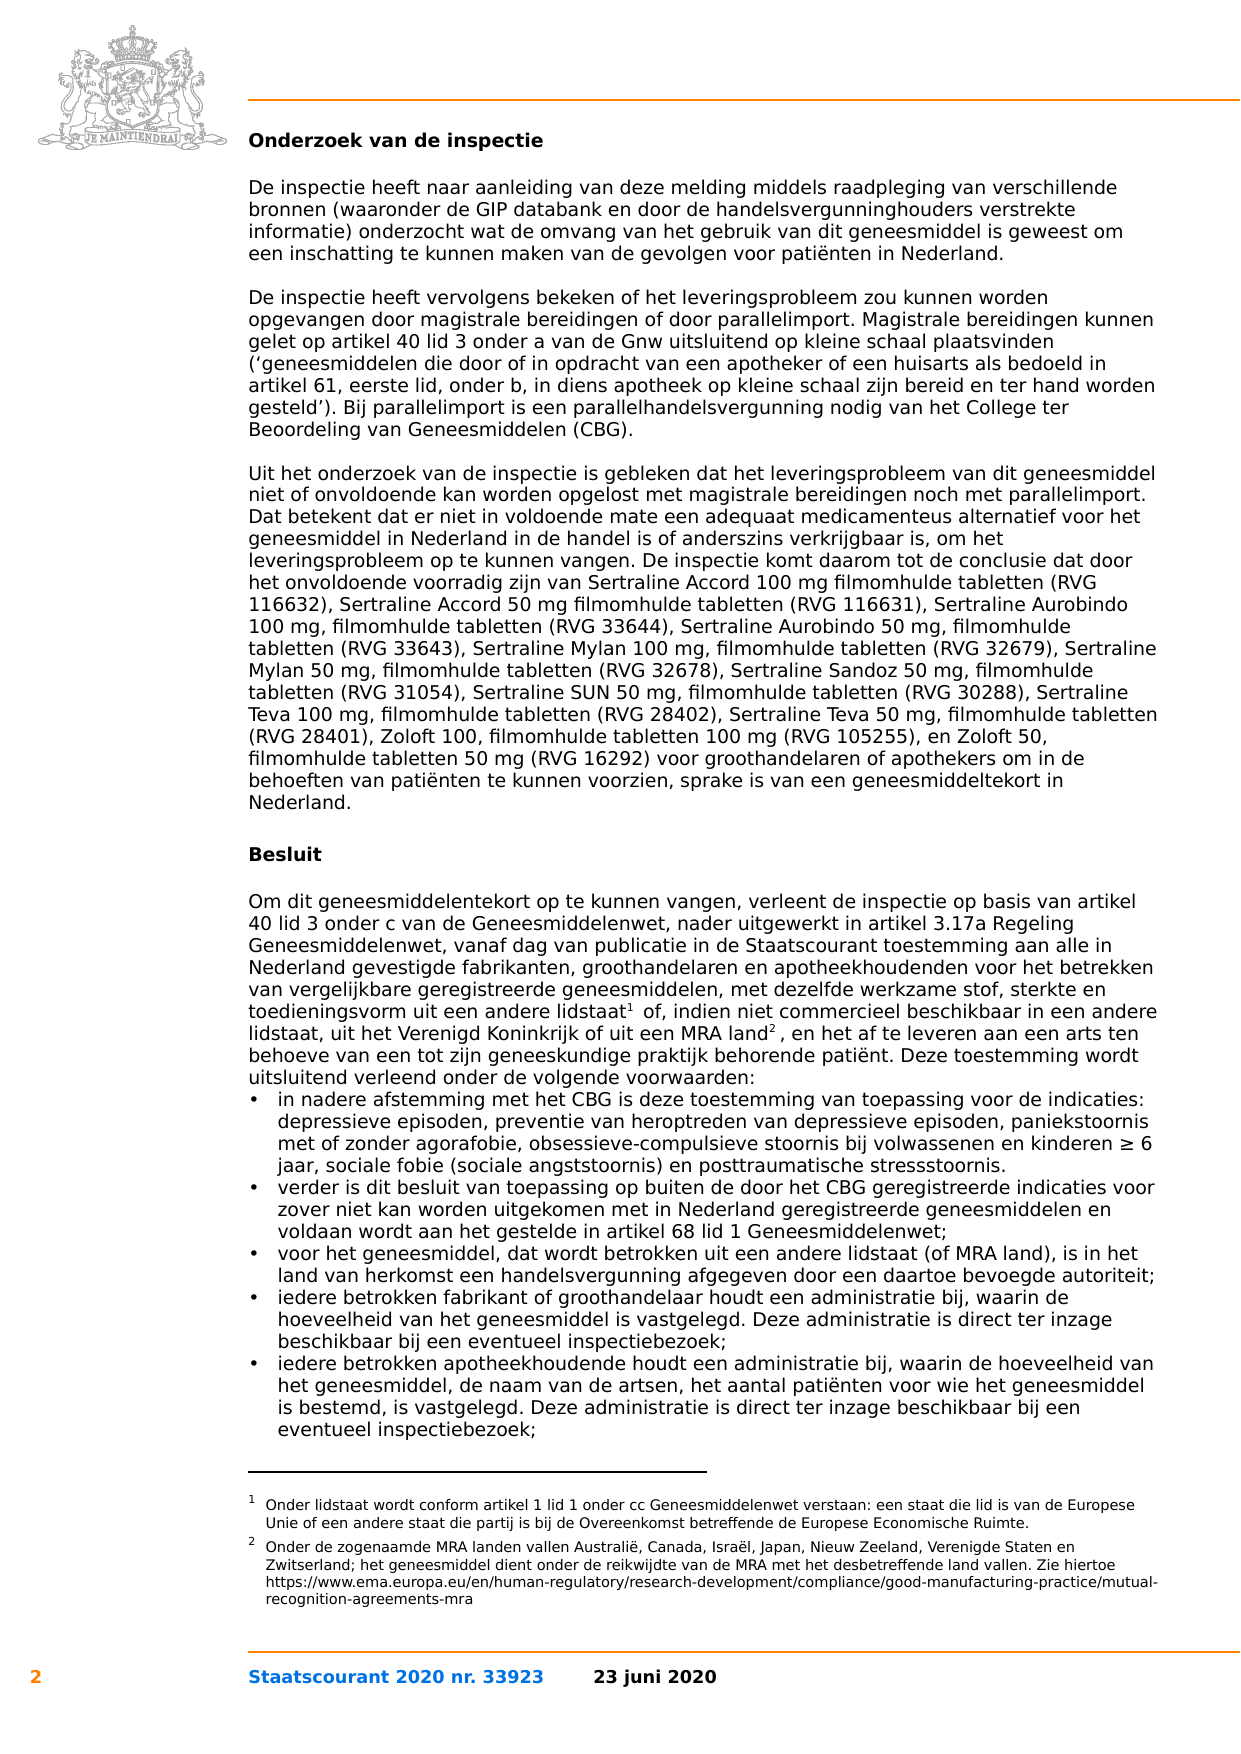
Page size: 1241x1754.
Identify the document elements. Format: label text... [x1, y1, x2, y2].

text Uit het onderzoek van de inspectie is gebleken dat het leveringsprobleem van dit geneesmiddel niet of onvoldoende kan worden opgelost met magistrale bereidingen noch met parallelimport. Dat betekent dat er niet in voldoende mate een adequaat medicamenteus alternatief voor het geneesmiddel in Nederland in de handel is of anderszins verkrijgbaar is, om het leveringsprobleem op te kunnen vangen. De inspectie komt daarom tot de conclusie dat door het onvoldoende voorradig zijn van Sertraline Accord 100 mg filmomhulde tabletten (RVG 116632), Sertraline Accord 50 mg filmomhulde tabletten (RVG 116631), Sertraline Aurobindo 100 mg, filmomhulde tabletten (RVG 33644), Sertraline Aurobindo 50 mg, filmomhulde tabletten (RVG 33643), Sertraline Mylan 100 mg, filmomhulde tabletten (RVG 32679), Sertraline Mylan 50 mg, filmomhulde tabletten (RVG 32678), Sertraline Sandoz 50 mg, filmomhulde tabletten (RVG 31054), Sertraline SUN 50 mg, filmomhulde tabletten (RVG 30288), Sertraline Teva 100 mg, filmomhulde tabletten (RVG 28402), Sertraline Teva 50 mg, filmomhulde tabletten (RVG 28401), Zoloft 100, filmomhulde tabletten 100 mg (RVG 105255), en Zoloft 50, filmomhulde tabletten 50 mg (RVG 16292) voor groothandelaren of apothekers om in de behoeften van patiënten te kunnen voorzien, sprake is van een geneesmiddeltekort in Nederland. [248, 462, 1163, 814]
text Om dit geneesmiddelentekort op te kunnen vangen, verleent de inspectie op basis van artikel 40 lid 3 onder c van de Geneesmiddelenwet, nader uitgewerkt in artikel 3.17a Regeling Geneesmiddelenwet, vanaf dag van publicatie in de Staatscourant toestemming aan alle in Nederland gevestigde fabrikanten, groothandelaren en apotheekhoudenden voor het betrekken van vergelijkbare geregistreerde geneesmiddelen, met dezelfde werkzame stof, sterkte en toedieningsvorm uit een andere lidstaat of, indien niet commercieel beschikbaar in een andere lidstaat, uit het Verenigd Koninkrijk of uit een MRA land, en het af te leveren aan een arts ten behoeve van een tot zijn geneeskundige praktijk behorende patiënt. Deze toestemming wordt uitsluitend verleend onder de volgende voorwaarden: [248, 891, 1163, 1089]
text • in nadere afstemming met het CBG is deze toestemming van toepassing voor de indicaties: depressieve episoden, preventie van heroptreden van depressieve episoden, paniekstoornis met of zonder agorafobie, obsessieve-compulsieve stoornis bij volwassenen en kinderen ≥ 6 jaar, sociale fobie (sociale angststoornis) en posttraumatische stressstoornis. [248, 1089, 1163, 1177]
text Onder de zogenaamde MRA landen vallen Australië, Canada, Israël, Japan, Nieuw Zeeland, Verenigde Staten en Zwitserland; het geneesmiddel dient onder de reikwijdte van de MRA met het desbetreffende land vallen. Zie hiertoe https://www.ema.europa.eu/en/human-regulatory/research-development/compliance/good-manufacturing-practice/mutual-recognition-agreements-mra [248, 1535, 1163, 1608]
subtitle Besluit [248, 844, 1163, 866]
picture [38, 25, 227, 150]
text • iedere betrokken fabrikant of groothandelaar houdt een administratie bij, waarin de hoeveelheid van het geneesmiddel is vastgelegd. Deze administratie is direct ter inzage beschikbaar bij een eventueel inspectiebezoek; [248, 1287, 1163, 1353]
text De inspectie heeft naar aanleiding van deze melding middels raadpleging van verschillende bronnen (waaronder de GIP databank en door de handelsvergunninghouders verstrekte informatie) onderzocht wat de omvang van het gebruik van dit geneesmiddel is geweest om een inschatting te kunnen maken van de gevolgen voor patiënten in Nederland. [248, 177, 1163, 265]
subtitle Onderzoek van de inspectie [248, 130, 1163, 152]
text Onder lidstaat wordt conform artikel 1 lid 1 onder cc Geneesmiddelenwet verstaan: een staat die lid is van de Europese Unie of een andere staat die partij is bij de Overeenkomst betreffende de Europese Economische Ruimte. [248, 1493, 1163, 1532]
text • verder is dit besluit van toepassing op buiten de door het CBG geregistreerde indicaties voor zover niet kan worden uitgekomen met in Nederland geregistreerde geneesmiddelen en voldaan wordt aan het gestelde in artikel 68 lid 1 Geneesmiddelenwet; [248, 1177, 1163, 1243]
text • voor het geneesmiddel, dat wordt betrokken uit een andere lidstaat (of MRA land), is in het land van herkomst een handelsvergunning afgegeven door een daartoe bevoegde autoriteit; [248, 1243, 1163, 1287]
text De inspectie heeft vervolgens bekeken of het leveringsprobleem zou kunnen worden opgevangen door magistrale bereidingen of door parallelimport. Magistrale bereidingen kunnen gelet op artikel 40 lid 3 onder a van de Gnw uitsluitend op kleine schaal plaatsvinden (‘geneesmiddelen die door of in opdracht van een apotheker of een huisarts als bedoeld in artikel 61, eerste lid, onder b, in diens apotheek op kleine schaal zijn bereid en ter hand worden gesteld’). Bij parallelimport is een parallelhandelsvergunning nodig van het College ter Beoordeling van Geneesmiddelen (CBG). [248, 287, 1163, 441]
text • iedere betrokken apotheekhoudende houdt een administratie bij, waarin de hoeveelheid van het geneesmiddel, de naam van de artsen, het aantal patiënten voor wie het geneesmiddel is bestemd, is vastgelegd. Deze administratie is direct ter inzage beschikbaar bij een eventueel inspectiebezoek; [248, 1353, 1163, 1441]
